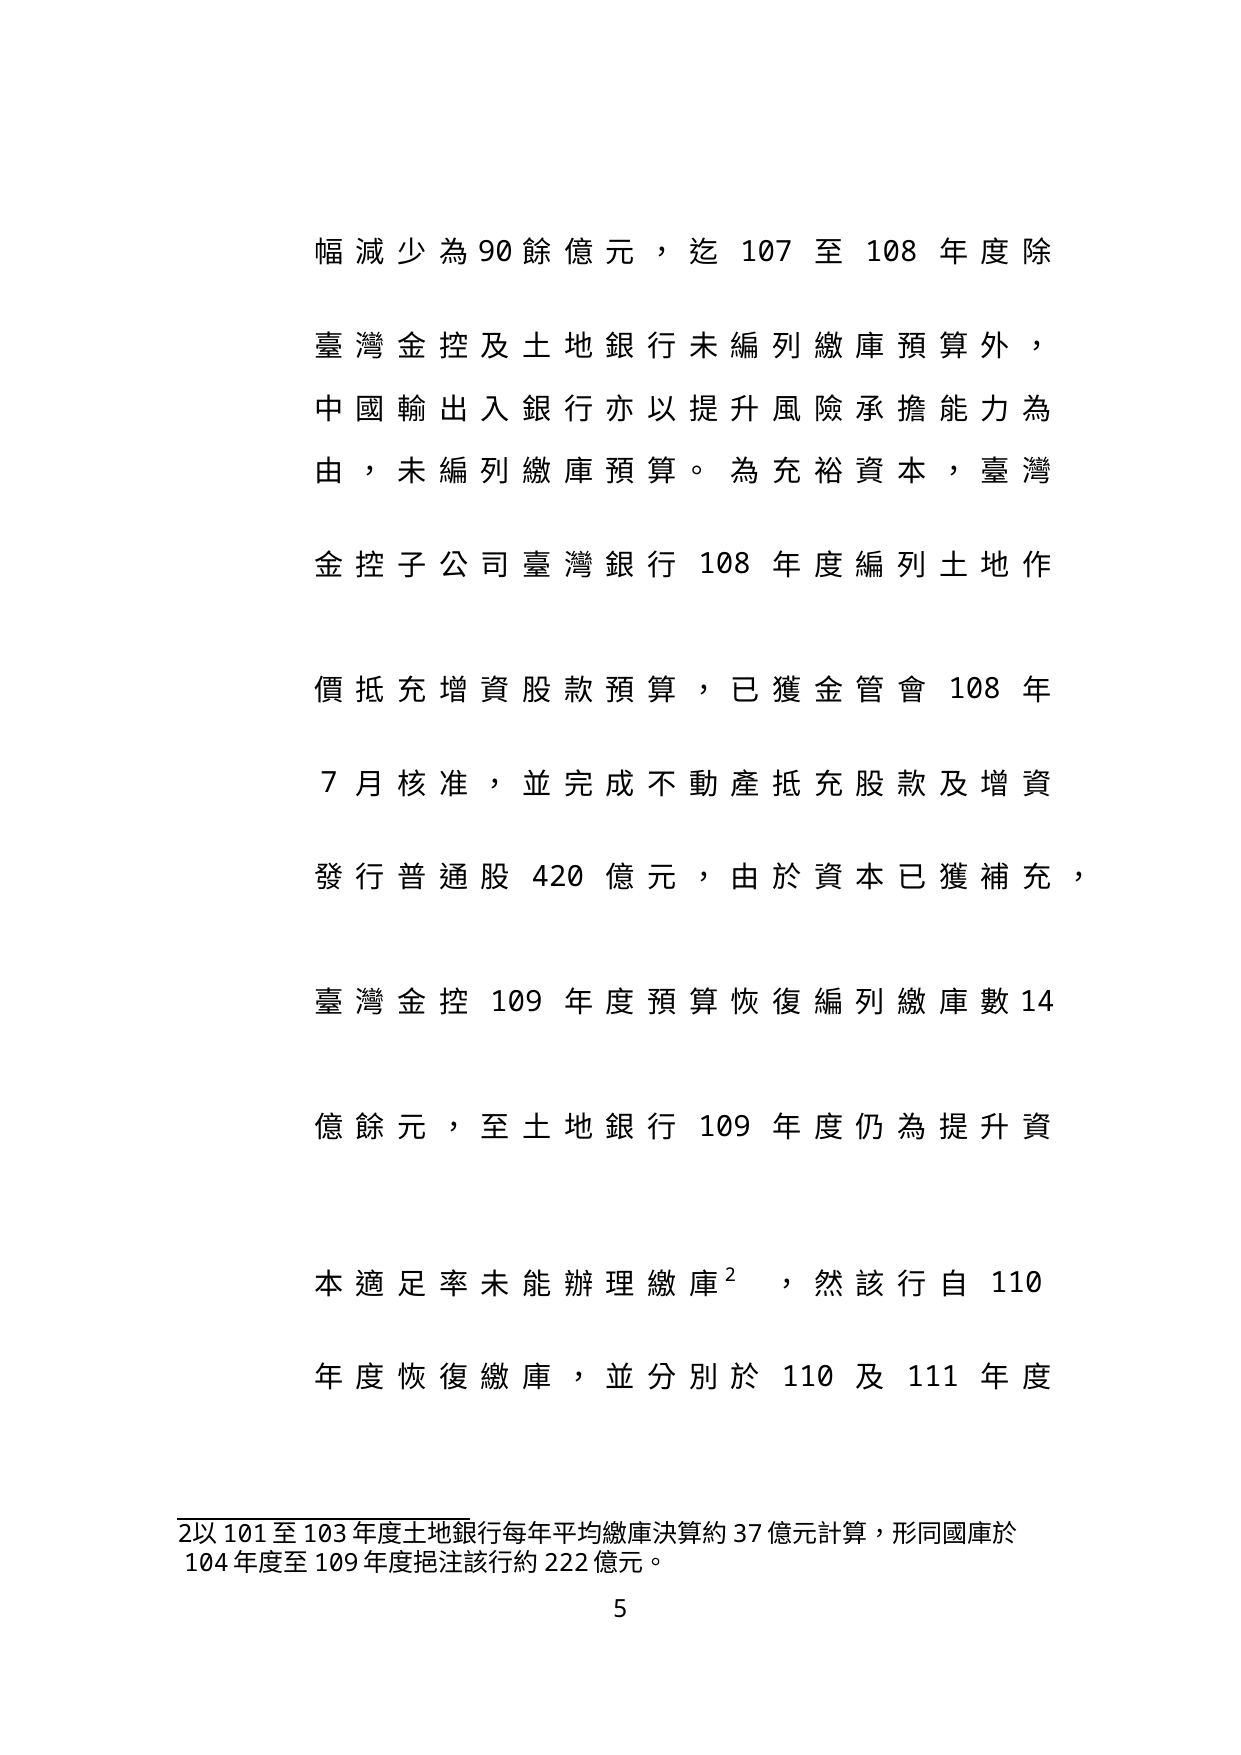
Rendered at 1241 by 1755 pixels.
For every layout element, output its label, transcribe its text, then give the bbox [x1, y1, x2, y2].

text 以101至103年度土地銀行每年平均繳庫決算約37億元計算，形同國庫於104年度至109年度挹注該行約222億元。 [177, 1519, 1063, 1577]
text 就近年該部所屬國營事業繳庫情形觀察(詳表1)，101年度至103年度各事業盈餘均辦理繳庫，繳庫決算數約為170億元，104年度起臺灣金融控股股份有限公司(下稱臺灣金控)及臺灣土地銀行公司(下稱土地銀行)為提升資本適足率未辦理繳庫，致104至106年度繳庫決算數大幅減少為90餘億元，迄107至108年度除臺灣金控及土地銀行未編列繳庫預算外，中國輸出入銀行亦以提升風險承擔能力為由，未編列繳庫預算。為充裕資本，臺灣金控子公司臺灣銀行108年度編列土地作價抵充增資股款預算，已獲金管會108年7月核准，並完成不動產抵充股款及增資發行普通股420億元，由於資本已獲補充，臺灣金控109年度預算恢復編列繳庫數14億餘元，至土地銀行109年度仍為提升資本適足率未能辦理繳庫，然該行自110年度恢復繳庫，並分別於110及111年度編列繳庫數10億元及16億元。 [271, 177, 1058, 1427]
